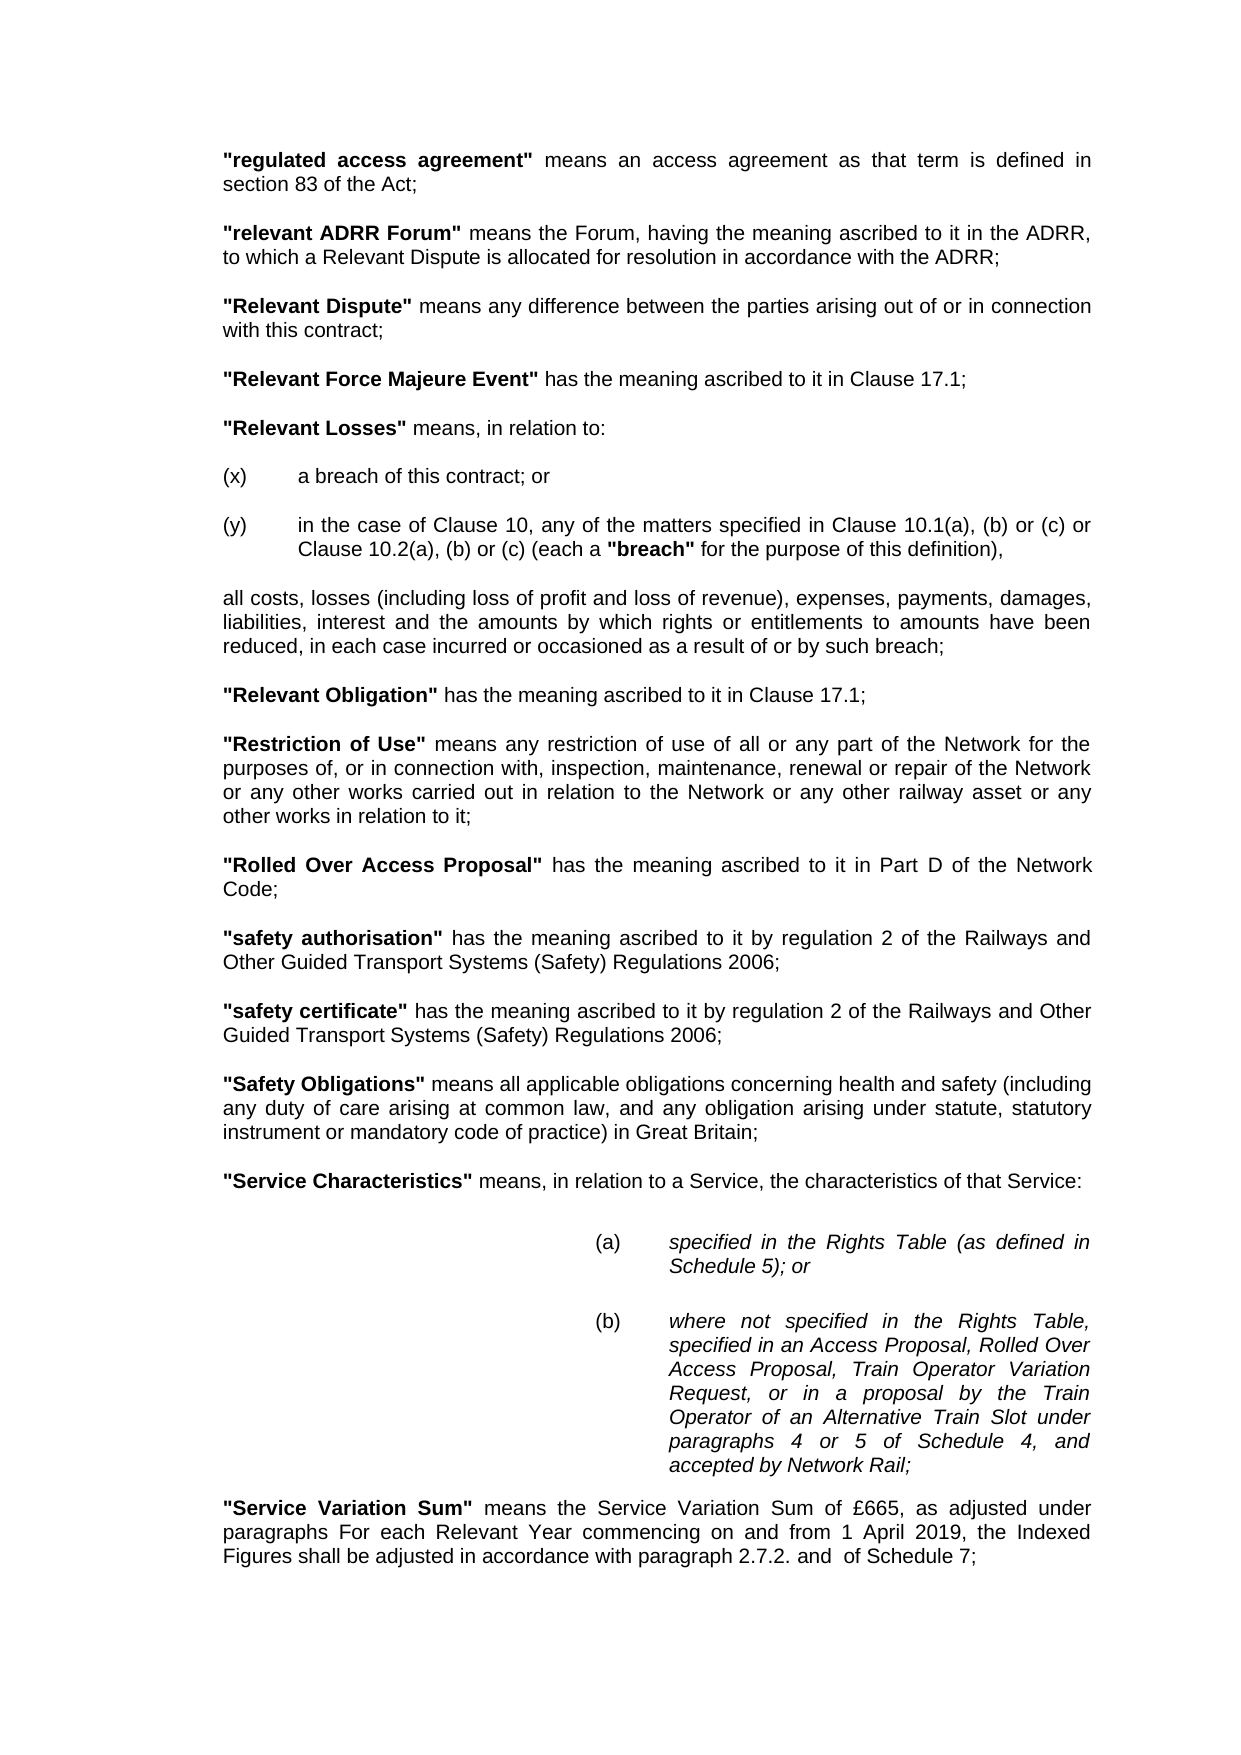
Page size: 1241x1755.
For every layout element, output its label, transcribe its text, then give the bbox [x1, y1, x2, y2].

subtitle a breach of this contract; or [223, 464, 1093, 488]
subtitle specified in the Rights Table (as defined in Schedule 5); or [595, 1230, 1093, 1278]
text "Restriction of Use" means any restriction of use of all or any part of the Network for the purposes of, or in connection with, inspection, maintenance, renewal or repair of the Network or any other works carried out in relation to the Network or any other railway asset or any other works in relation to it; [223, 732, 1093, 828]
text all costs, losses (including loss of profit and loss of revenue), expenses, payments, damages, liabilities, interest and the amounts by which rights or entitlements to amounts have been reduced, in each case incurred or occasioned as a result of or by such breach; [223, 586, 1093, 658]
text "safety certificate" has the meaning ascribed to it by regulation 2 of the Railways and Other Guided Transport Systems (Safety) Regulations 2006; [223, 999, 1093, 1047]
text "Relevant Force Majeure Event" has the meaning ascribed to it in Clause 17.1; [223, 366, 1093, 390]
text "Service Variation Sum" means the Service Variation Sum of £665, as adjusted under paragraphs 2.7.1 and 2.7.2 of Schedule 7; [223, 1496, 1093, 1567]
text "regulated access agreement" means an access agreement as that term is defined in section 83 of the Act; [223, 148, 1093, 196]
text "Relevant Losses" means, in relation to: [223, 415, 1093, 439]
text "Relevant Obligation" has the meaning ascribed to it in Clause 17.1; [223, 683, 1093, 707]
text "Service Characteristics" means, in relation to a Service, the characteristics of that Service: [223, 1168, 1093, 1192]
text "safety authorisation" has the meaning ascribed to it by regulation 2 of the Railways and Other Guided Transport Systems (Safety) Regulations 2006; [223, 926, 1093, 974]
text "Rolled Over Access Proposal" has the meaning ascribed to it in Part D of the Network Code; [223, 853, 1093, 901]
text "Safety Obligations" means all applicable obligations concerning health and safety (including any duty of care arising at common law, and any obligation arising under statute, statutory instrument or mandatory code of practice) in Great Britain; [223, 1072, 1093, 1143]
text "relevant ADRR Forum" means the Forum, having the meaning ascribed to it in the ADRR, to which a Relevant Dispute is allocated for resolution in accordance with the ADRR; [223, 221, 1093, 268]
text "Relevant Dispute" means any difference between the parties arising out of or in connection with this contract; [223, 293, 1093, 341]
subtitle in the case of Clause 10, any of the matters specified in Clause 10.1(a), (b) or (c) or Clause 10.2(a), (b) or (c) (each a "breach" for the purpose of this definition), [223, 513, 1093, 561]
subtitle where not specified in the Rights Table, specified in an Access Proposal, Rolled Over Access Proposal, Train Operator Variation Request, or in a proposal by the Train Operator of an Alternative Train Slot under paragraphs 4 or 5 of Schedule 4, and accepted by Network Rail; [595, 1309, 1093, 1477]
